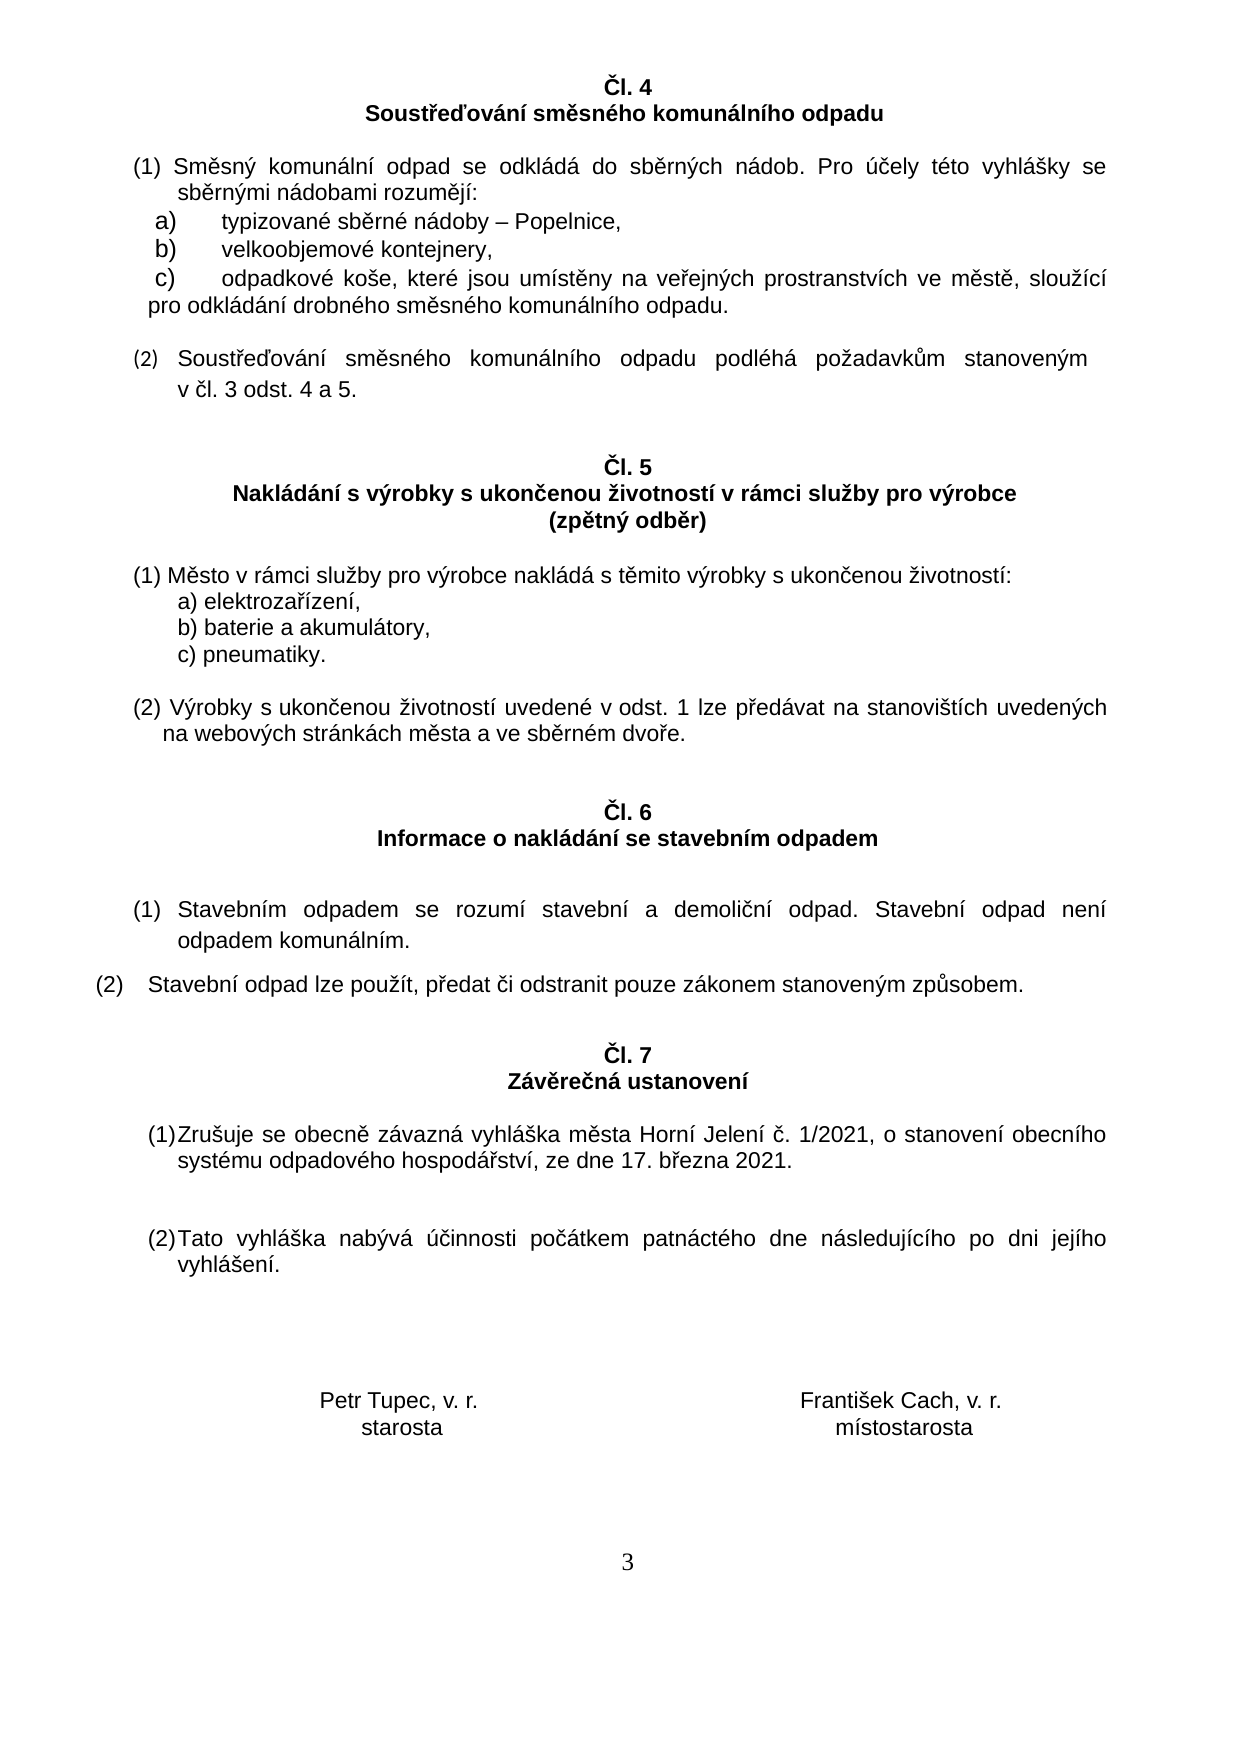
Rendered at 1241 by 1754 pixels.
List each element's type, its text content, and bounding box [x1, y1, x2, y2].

list Soustřeďování směsného komunálního odpadu podléhá požadavkům stanoveným v čl. 3 odst. 4 a 5. [133, 344, 1107, 403]
text (2) Výrobky s ukončenou životností uvedené v odst. 1 lze předávat na stanovištích uvedených na webových stránkách města a ve sběrném dvoře. [133, 693, 1107, 746]
text Závěrečná ustanovení [148, 1068, 1107, 1094]
text (1) Město v rámci služby pro výrobce nakládá s těmito výrobky s ukončenou životností: [133, 562, 1107, 588]
list Stavební odpad lze použít, předat či odstranit pouze zákonem stanoveným způsobem. [95, 971, 1107, 998]
text Informace o nakládání se stavebním odpadem [148, 825, 1107, 852]
list Zrušuje se obecně závazná vyhláška města Horní Jelení č. 1/2021, o stanovení obecního systému odpadového hospodářství, ze dne 17. března 2021. [148, 1121, 1107, 1173]
text c) pneumatiky. [177, 641, 1107, 667]
list Stavebním odpadem se rozumí stavební a demoliční odpad. Stavební odpad není odpadem komunálním. [133, 896, 1107, 953]
text Čl. 7 [148, 1042, 1107, 1068]
subtitle Nakládání s výrobky s ukončenou životností v rámci služby pro výrobce [148, 480, 1107, 507]
text Čl. 5 [148, 454, 1107, 480]
text (1) Směsný komunální odpad se odkládá do sběrných nádob. Pro účely této vyhlášky se sběrnými nádobami rozumějí: [133, 153, 1107, 206]
table_header Petr Tupec, v. r. starosta [148, 1328, 650, 1446]
list typizované sběrné nádoby – Popelnice, [148, 206, 1107, 234]
subtitle (zpětný odběr) [148, 507, 1107, 533]
text Soustřeďování směsného komunálního odpadu [148, 100, 1107, 127]
table_header František Cach, v. r. místostarosta [650, 1328, 1152, 1446]
list odpadkové koše, které jsou umístěny na veřejných prostranstvích ve městě, sloužící pro odkládání drobného směsného komunálního odpadu. [148, 263, 1107, 318]
text Čl. 4 [148, 74, 1107, 100]
text a) elektrozařízení, [177, 588, 1107, 614]
text b) baterie a akumulátory, [177, 614, 1107, 641]
text Čl. 6 [148, 799, 1107, 825]
list velkoobjemové kontejnery, [148, 234, 1107, 263]
list Tato vyhláška nabývá účinnosti počátkem patnáctého dne následujícího po dni jejího vyhlášení. [148, 1224, 1107, 1277]
